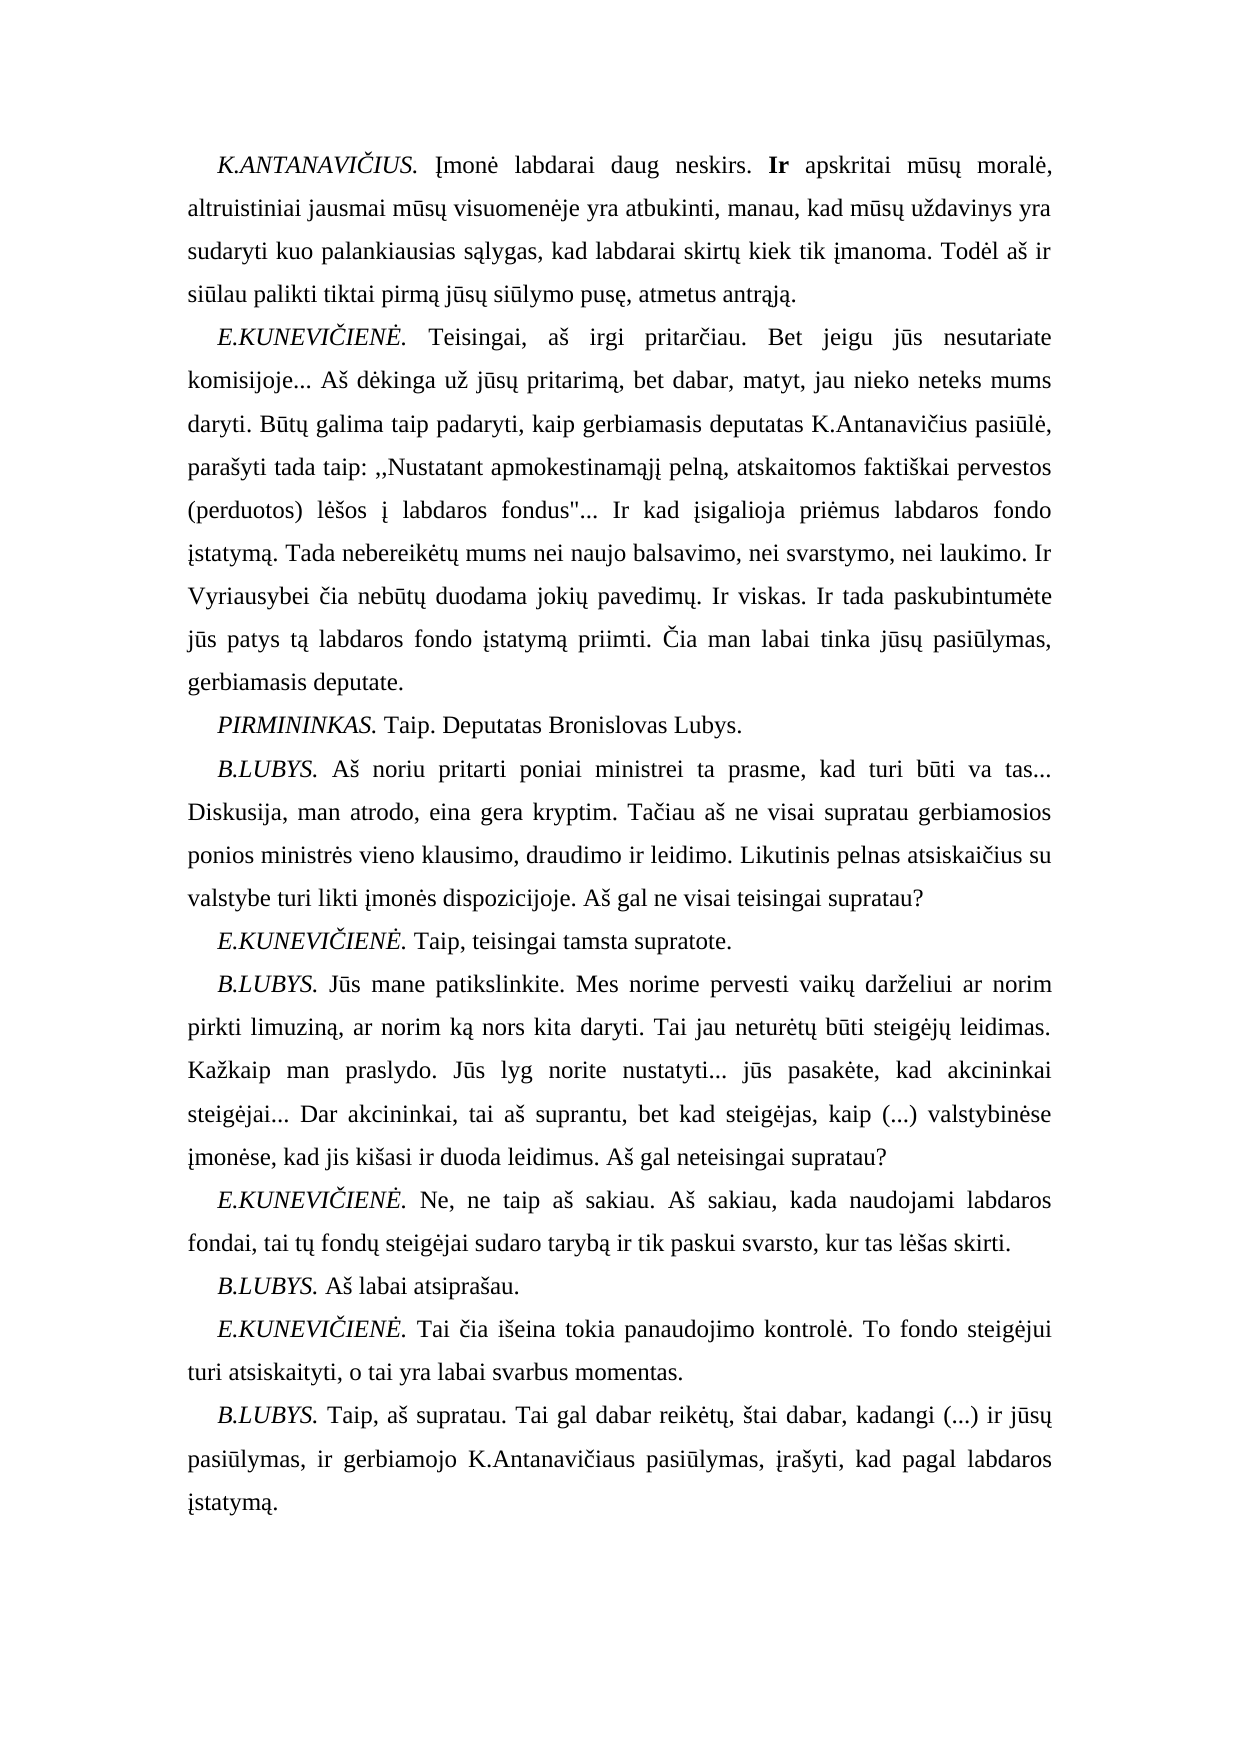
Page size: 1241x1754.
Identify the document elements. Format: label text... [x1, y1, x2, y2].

text E.KUNEVIČIENĖ. Taip, teisingai tamsta supratote. [187, 926, 1053, 955]
text K.ANTANAVIČIUS. Įmonė labdarai daug neskirs. Ir apskritai mūsų moralė, altruistiniai jausmai mūsų visuomenėje yra atbukinti, manau, kad mūsų uždavinys yra sudaryti kuo palankiausias sąlygas, kad labdarai skirtų kiek tik įmanoma. Todėl aš ir siūlau palikti tiktai pirmą jūsų siūlymo pusę, atmetus antrąją. [187, 150, 1053, 308]
text B.LUBYS. Aš labai atsiprašau. [187, 1271, 1053, 1300]
text PIRMININKAS. Taip. Deputatas Bronislovas Lubys. [187, 711, 1053, 739]
text B.LUBYS. Aš noriu pritarti poniai ministrei ta prasme, kad turi būti va tas... Diskusija, man atrodo, eina gera kryptim. Tačiau aš ne visai supratau gerbiamosios ponios ministrės vieno klausimo, draudimo ir leidimo. Likutinis pelnas atsiskaičius su valstybe turi likti įmonės dispozicijoje. Aš gal ne visai teisingai supratau? [187, 754, 1053, 912]
text E.KUNEVIČIENĖ. Teisingai, aš irgi pritarčiau. Bet jeigu jūs nesutariate komisijoje... Aš dėkinga už jūsų pritarimą, bet dabar, matyt, jau nieko neteks mums daryti. Būtų galima taip padaryti, kaip gerbiamasis deputatas K.Antanavičius pasiūlė, parašyti tada taip: ,,Nustatant apmokestinamąjį pelną, atskaitomos faktiškai pervestos (perduotos) lėšos į labdaros fondus"... Ir kad įsigalioja priėmus labdaros fondo įstatymą. Tada nebereikėtų mums nei naujo balsavimo, nei svarstymo, nei laukimo. Ir Vyriausybei čia nebūtų duodama jokių pavedimų. Ir viskas. Ir tada paskubintumėte jūs patys tą labdaros fondo įstatymą priimti. Čia man labai tinka jūsų pasiūlymas, gerbiamasis deputate. [187, 322, 1053, 696]
text E.KUNEVIČIENĖ. Tai čia išeina tokia panaudojimo kontrolė. To fondo steigėjui turi atsiskaityti, o tai yra labai svarbus momentas. [187, 1314, 1053, 1386]
text E.KUNEVIČIENĖ. Ne, ne taip aš sakiau. Aš sakiau, kada naudojami labdaros fondai, tai tų fondų steigėjai sudaro tarybą ir tik paskui svarsto, kur tas lėšas skirti. [187, 1185, 1053, 1257]
text B.LUBYS. Jūs mane patikslinkite. Mes norime pervesti vaikų darželiui ar norim pirkti limuziną, ar norim ką nors kita daryti. Tai jau neturėtų būti steigėjų leidimas. Kažkaip man praslydo. Jūs lyg norite nustatyti... jūs pasakėte, kad akcininkai steigėjai... Dar akcininkai, tai aš suprantu, bet kad steigėjas, kaip (...) valstybinėse įmonėse, kad jis kišasi ir duoda leidimus. Aš gal neteisingai supratau? [187, 969, 1053, 1171]
text B.LUBYS. Taip, aš supratau. Tai gal dabar reikėtų, štai dabar, kadangi (...) ir jūsų pasiūlymas, ir gerbiamojo K.Antanavičiaus pasiūlymas, įrašyti, kad pagal labdaros įstatymą. [187, 1401, 1053, 1516]
